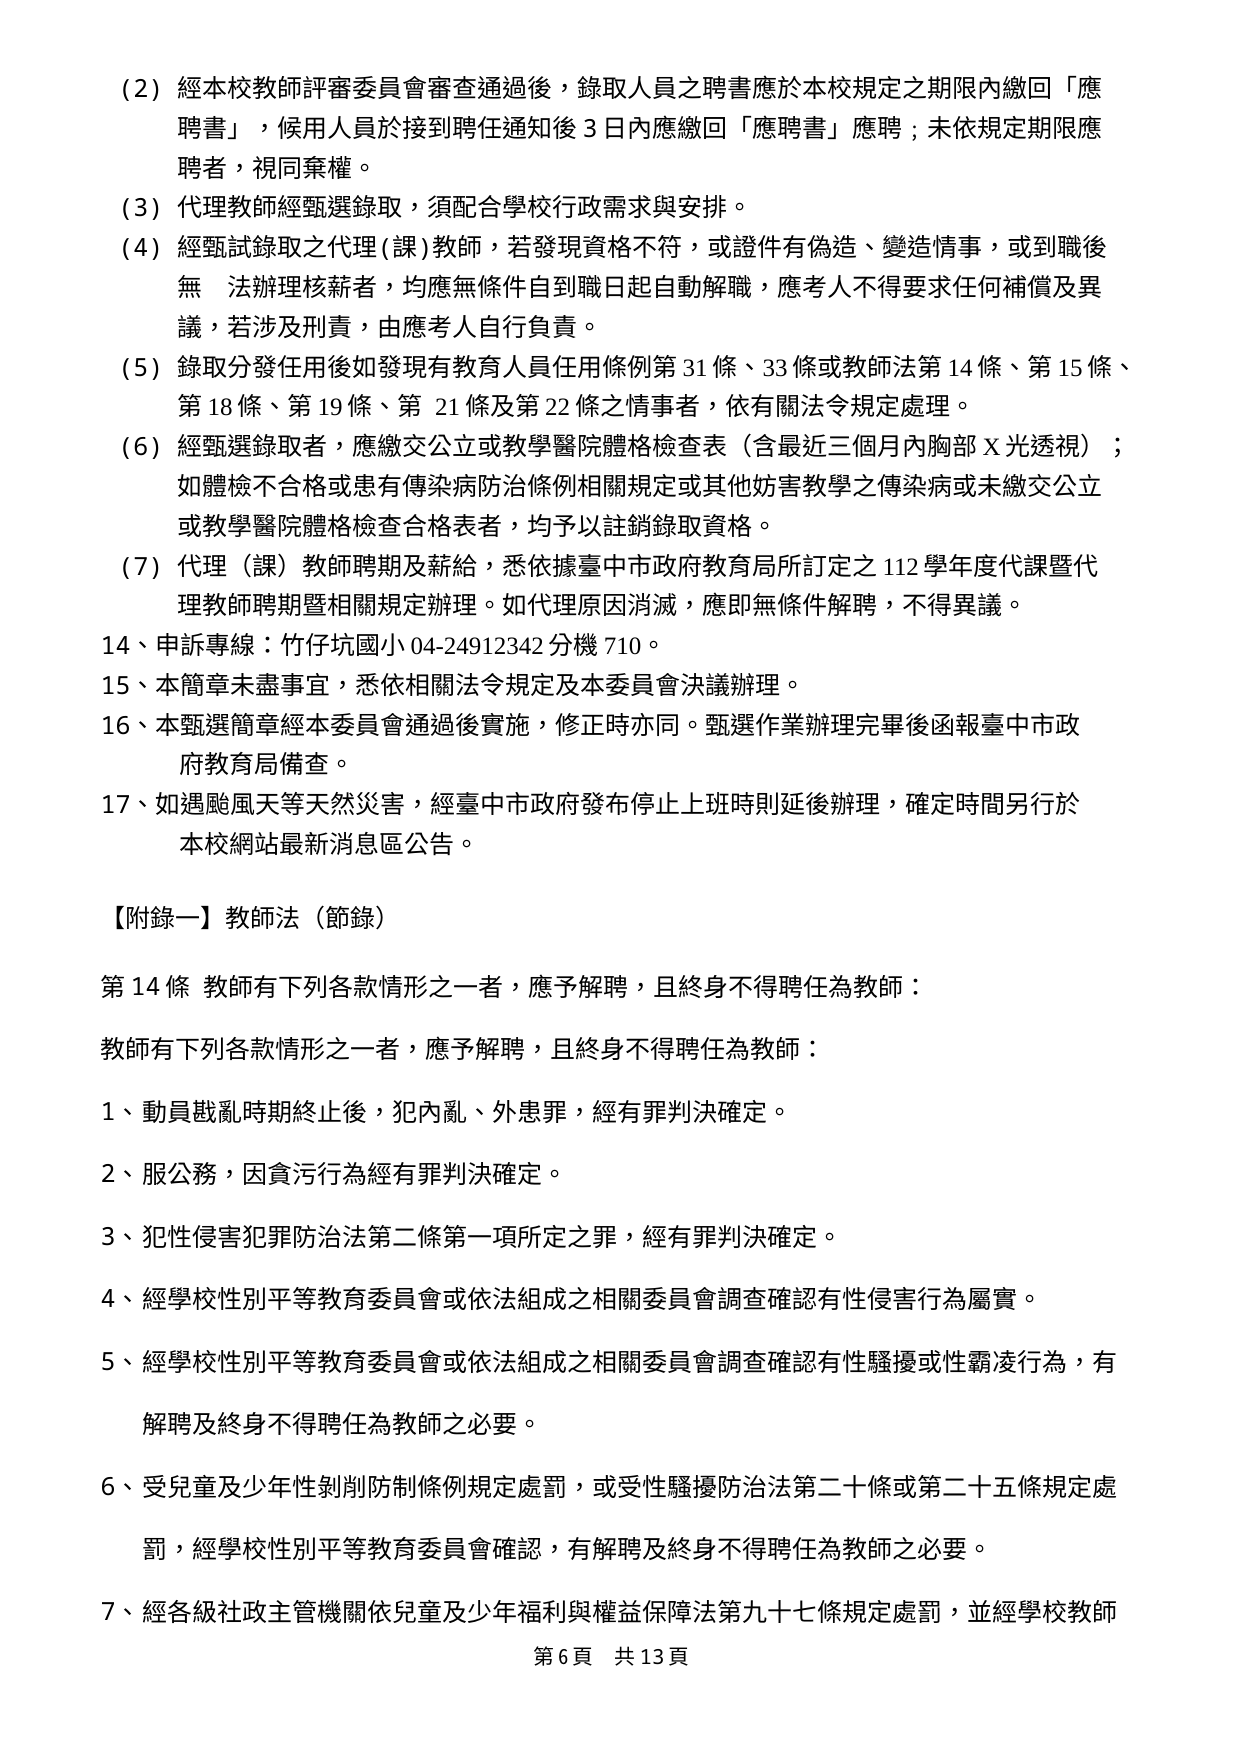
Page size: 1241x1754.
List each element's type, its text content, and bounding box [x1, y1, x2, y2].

list 經學校性別平等教育委員會或依法組成之相關委員會調查確認有性侵害行為屬實。 [100, 1256, 1122, 1318]
text 本校網站最新消息區公告。 [142, 824, 1122, 861]
list 代理教師經甄選錄取，須配合學校行政需求與安排。 [118, 188, 1122, 224]
list 經學校性別平等教育委員會或依法組成之相關委員會調查確認有性騷擾或性霸凌行為，有解聘及終身不得聘任為教師之必要。 [100, 1318, 1122, 1443]
list 經各級社政主管機關依兒童及少年福利與權益保障法第九十七條規定處罰，並經學校教師 [100, 1568, 1122, 1631]
list 經甄試錄取之代理(課)教師，若發現資格不符，或證件有偽造、變造情事，或到職後無 法辦理核薪者，均應無條件自到職日起自動解職，應考人不得要求任何補償及異議，若涉及刑責，由應考人自行負責。 [118, 228, 1122, 343]
text 第14條 教師有下列各款情形之一者，應予解聘，且終身不得聘任為教師： [100, 943, 1122, 1006]
text 府教育局備查。 [142, 745, 1122, 781]
list 服公務，因貪污行為經有罪判決確定。 [100, 1131, 1122, 1193]
list 經甄選錄取者，應繳交公立或教學醫院體格檢查表（含最近三個月內胸部X光透視）；如體檢不合格或患有傳染病防治條例相關規定或其他妨害教學之傳染病或未繳交公立或教學醫院體格檢查合格表者，均予以註銷錄取資格。 [118, 427, 1122, 542]
list 犯性侵害犯罪防治法第二條第一項所定之罪，經有罪判決確定。 [100, 1193, 1122, 1256]
text 【附錄一】教師法（節錄） [100, 898, 1122, 935]
list 如遇颱風天等天然災害，經臺中市政府發布停止上班時則延後辦理，確定時間另行於 [100, 785, 1122, 821]
list 申訴專線：竹仔坑國小04-24912342分機710。 [100, 626, 1122, 662]
list 受兒童及少年性剝削防制條例規定處罰，或受性騷擾防治法第二十條或第二十五條規定處罰，經學校性別平等教育委員會確認，有解聘及終身不得聘任為教師之必要。 [100, 1443, 1122, 1568]
list 代理（課）教師聘期及薪給，悉依據臺中市政府教育局所訂定之112學年度代課暨代理教師聘期暨相關規定辦理。如代理原因消滅，應即無條件解聘，不得異議。 [118, 546, 1122, 622]
list 本甄選簡章經本委員會通過後實施，修正時亦同。甄選作業辦理完畢後函報臺中市政 [100, 705, 1122, 741]
list 錄取分發任用後如發現有教育人員任用條例第31條、33條或教師法第14條、第15條、第18條、第19條、第 21條及第22條之情事者，依有關法令規定處理。 [118, 347, 1122, 423]
text 教師有下列各款情形之一者，應予解聘，且終身不得聘任為教師： [100, 1006, 1122, 1068]
list 本簡章未盡事宜，悉依相關法令規定及本委員會決議辦理。 [100, 665, 1122, 702]
list 動員戡亂時期終止後，犯內亂、外患罪，經有罪判決確定。 [100, 1068, 1122, 1131]
list 經本校教師評審委員會審查通過後，錄取人員之聘書應於本校規定之期限內繳回「應聘書」，候用人員於接到聘任通知後3日內應繳回「應聘書」應聘﹔未依規定期限應聘者，視同棄權。 [118, 68, 1122, 184]
